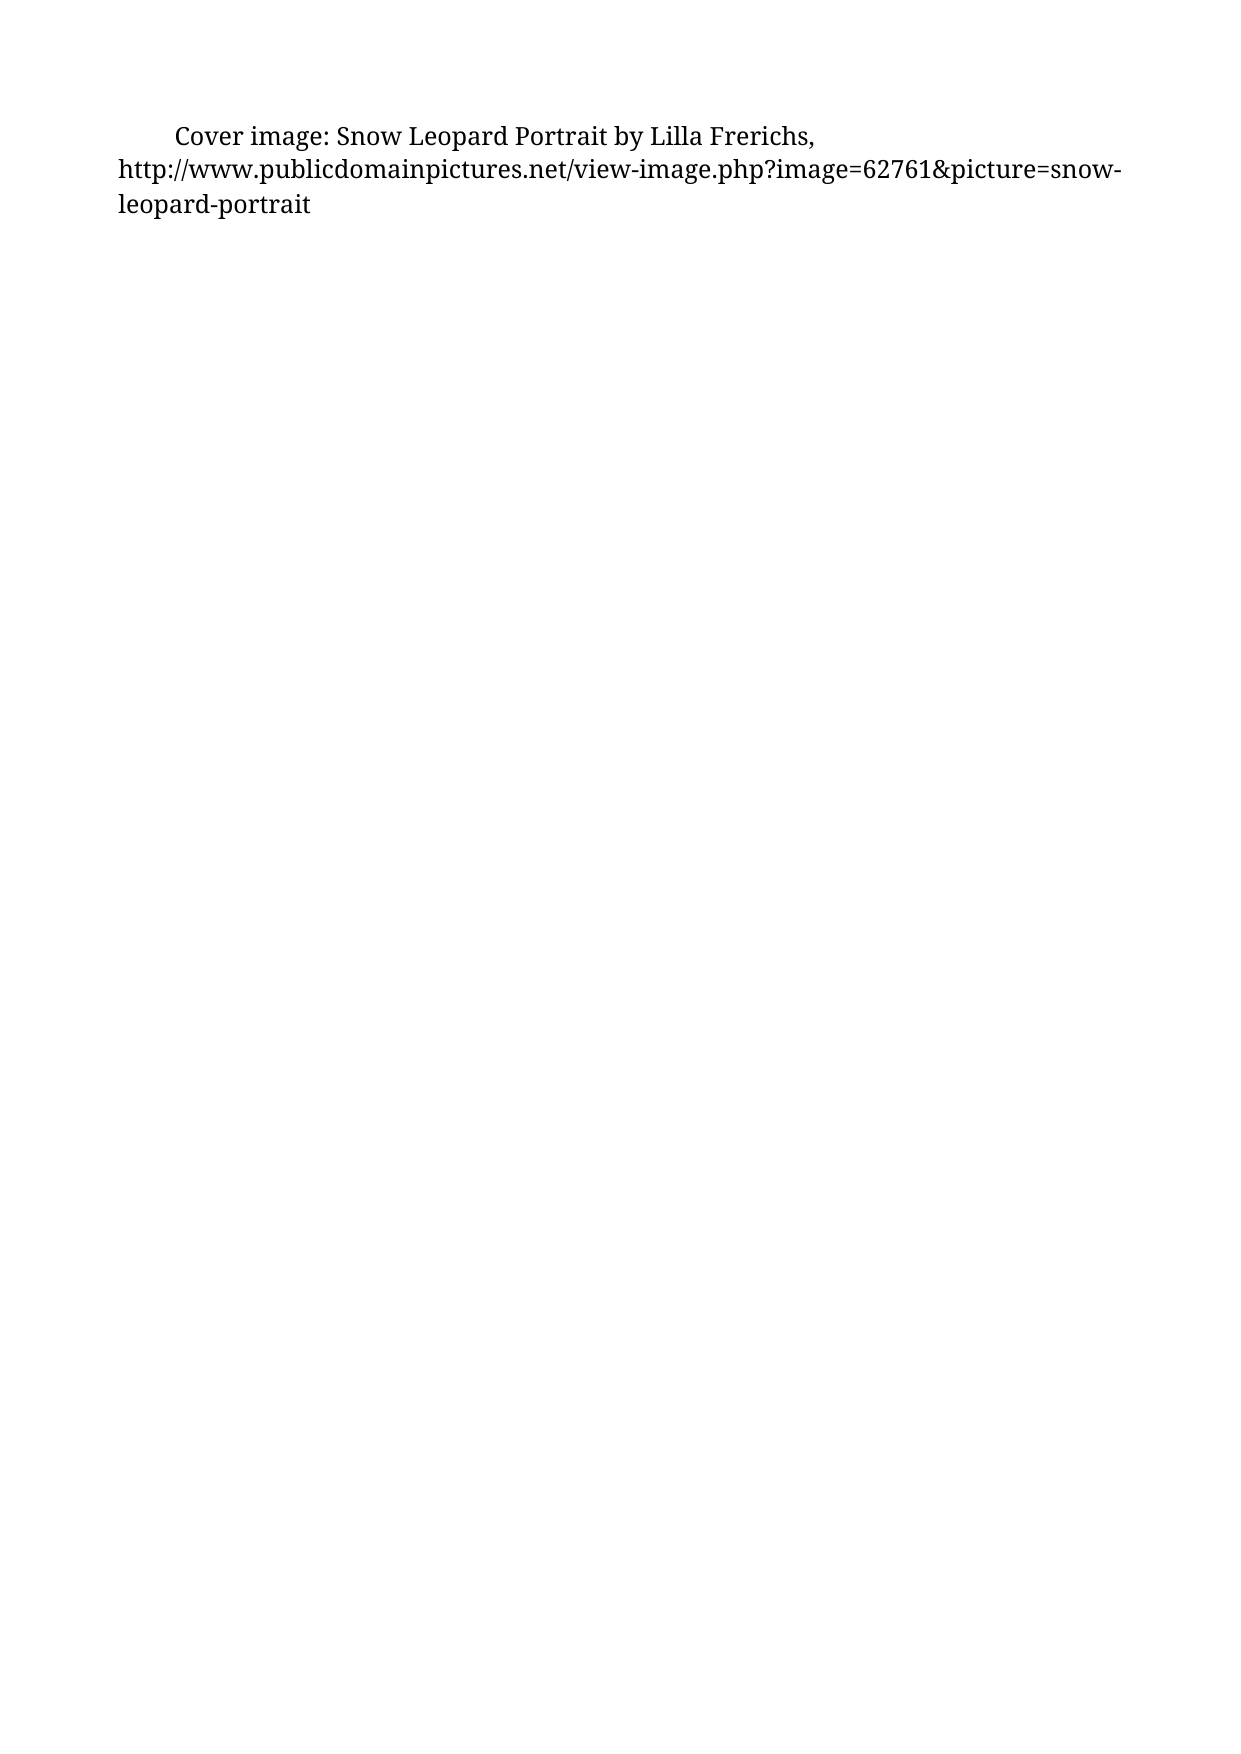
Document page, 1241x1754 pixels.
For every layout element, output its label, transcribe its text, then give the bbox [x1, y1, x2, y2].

text Cover image: Snow Leopard Portrait by Lilla Frerichs, http://www.publicdomainpictures.net/view-image.php?image=62761&picture=snow-leopard-portrait [118, 118, 1122, 220]
